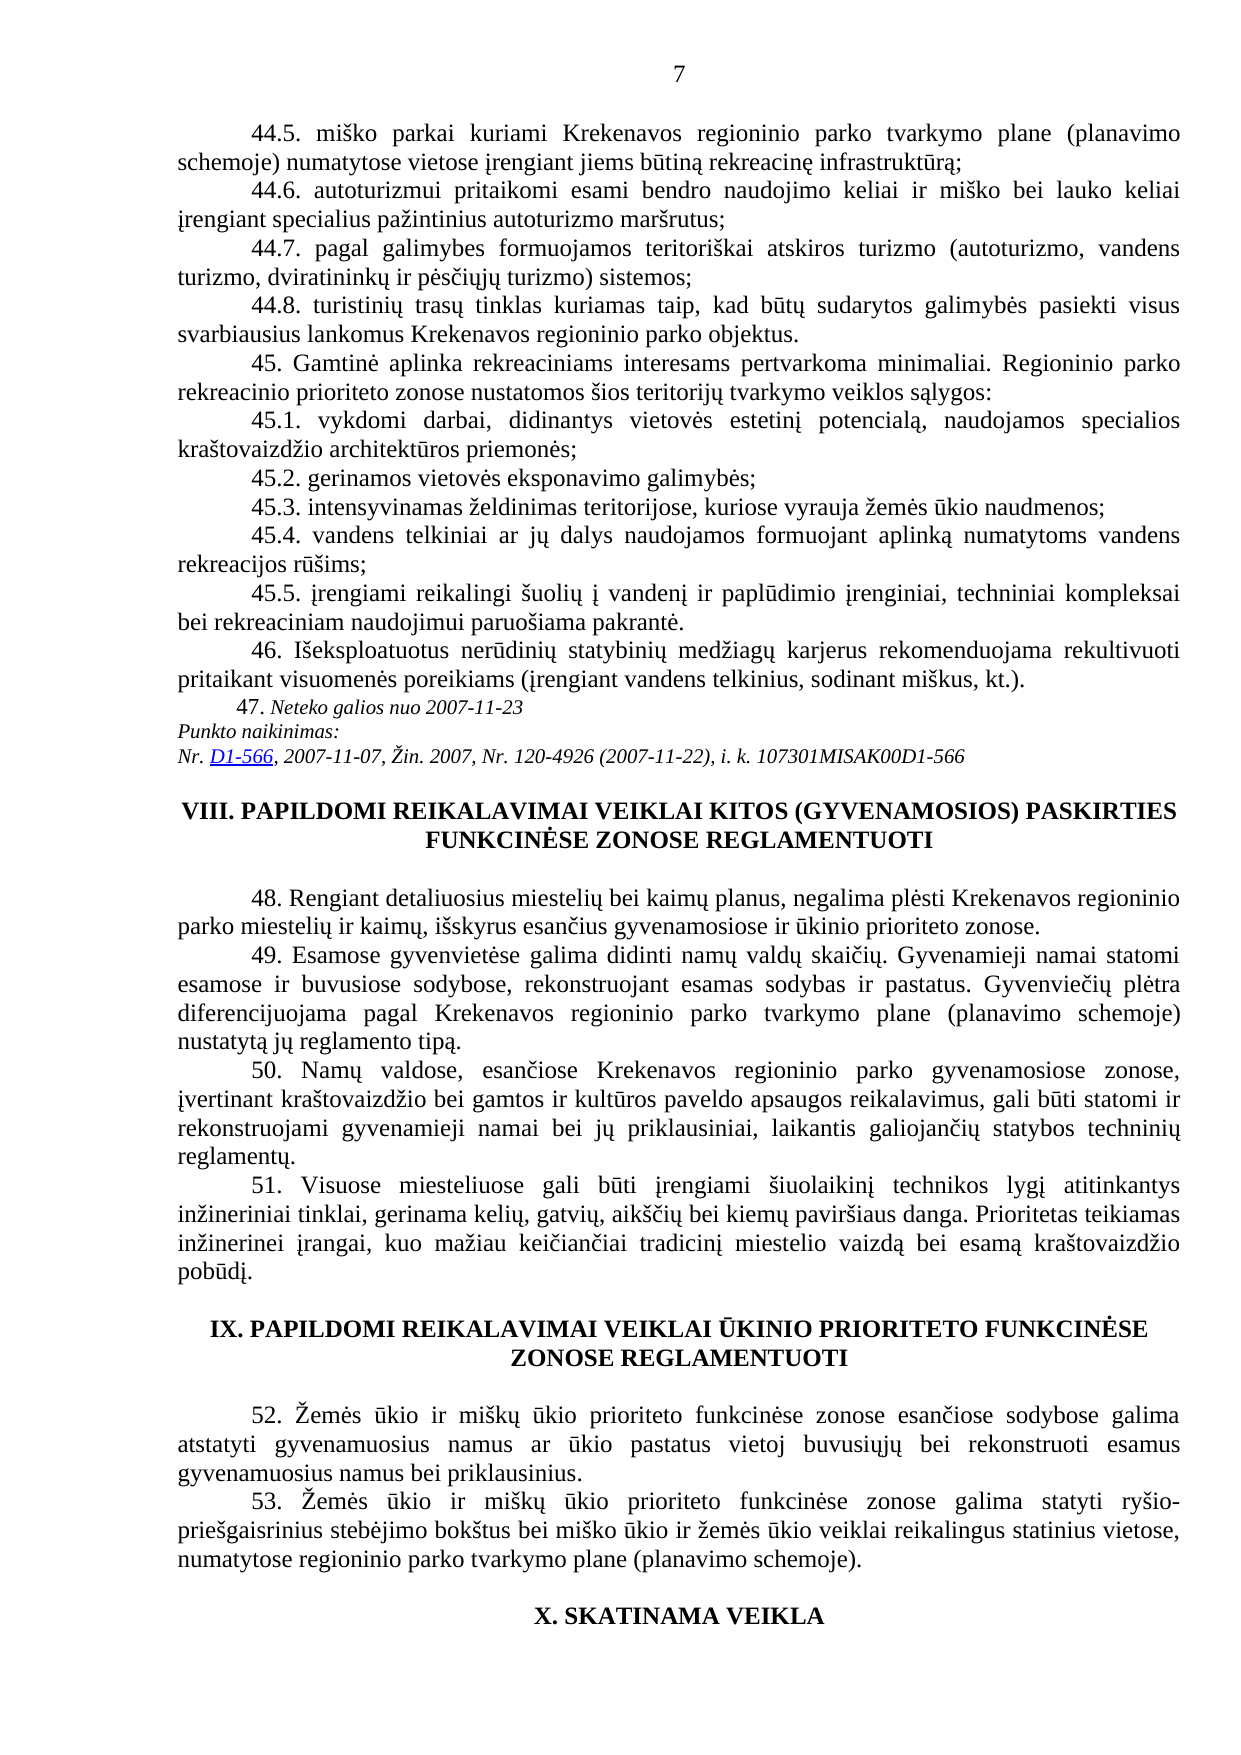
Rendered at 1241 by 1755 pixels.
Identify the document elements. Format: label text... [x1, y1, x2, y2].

text 45.1. vykdomi darbai, didinantys vietovės estetinį potencialą, naudojamos specialios kraštovaizdžio architektūros priemonės; [177, 406, 1181, 463]
text 44.5. miško parkai kuriami Krekenavos regioninio parko tvarkymo plane (planavimo schemoje) numatytose vietose įrengiant jiems būtiną rekreacinę infrastruktūrą; [177, 118, 1181, 176]
text 46. Išeksploatuotus nerūdinių statybinių medžiagų karjerus rekomenduojama rekultivuoti pritaikant visuomenės poreikiams (įrengiant vandens telkinius, sodinant miškus, kt.). [177, 636, 1181, 693]
text X. SKATINAMA VEIKLA [177, 1601, 1181, 1630]
text 52. Žemės ūkio ir miškų ūkio prioriteto funkcinėse zonose esančiose sodybose galima atstatyti gyvenamuosius namus ar ūkio pastatus vietoj buvusiųjų bei rekonstruoti esamus gyvenamuosius namus bei priklausinius. [177, 1400, 1181, 1486]
text 49. Esamose gyvenvietėse galima didinti namų valdų skaičių. Gyvenamieji namai statomi esamose ir buvusiose sodybose, rekonstruojant esamas sodybas ir pastatus. Gyvenviečių plėtra diferencijuojama pagal Krekenavos regioninio parko tvarkymo plane (planavimo schemoje) nustatytą jų reglamento tipą. [177, 940, 1181, 1055]
text 53. Žemės ūkio ir miškų ūkio prioriteto funkcinėse zonose galima statyti ryšio-priešgaisrinius stebėjimo bokštus bei miško ūkio ir žemės ūkio veiklai reikalingus statinius vietose, numatytose regioninio parko tvarkymo plane (planavimo schemoje). [177, 1486, 1181, 1573]
text 48. Rengiant detaliuosius miestelių bei kaimų planus, negalima plėsti Krekenavos regioninio parko miestelių ir kaimų, išskyrus esančius gyvenamosiose ir ūkinio prioriteto zonose. [177, 883, 1181, 940]
text 45.5. įrengiami reikalingi šuolių į vandenį ir paplūdimio įrenginiai, techniniai kompleksai bei rekreaciniam naudojimui paruošiama pakrantė. [177, 578, 1181, 636]
text Punkto naikinimas: [177, 719, 1181, 743]
text VIII. PAPILDOMI REIKALAVIMAI VEIKLAI Kitos (gyvenamosios) paskirties funkcinėsE zonosE REGLAMENTUOTI [177, 796, 1181, 854]
text 47. Neteko galios nuo 2007-11-23 [177, 693, 1181, 719]
text 45.2. gerinamos vietovės eksponavimo galimybės; [177, 463, 1181, 492]
text 44.7. pagal galimybes formuojamos teritoriškai atskiros turizmo (autoturizmo, vandens turizmo, dviratininkų ir pėsčiųjų turizmo) sistemos; [177, 233, 1181, 291]
text 51. Visuose miesteliuose gali būti įrengiami šiuolaikinį technikos lygį atitinkantys inžineriniai tinklai, gerinama kelių, gatvių, aikščių bei kiemų paviršiaus danga. Prioritetas teikiamas inžinerinei įrangai, kuo mažiau keičiančiai tradicinį miestelio vaizdą bei esamą kraštovaizdžio pobūdį. [177, 1170, 1181, 1285]
text 44.8. turistinių trasų tinklas kuriamas taip, kad būtų sudarytos galimybės pasiekti visus svarbiausius lankomus Krekenavos regioninio parko objektus. [177, 291, 1181, 348]
text 45.3. intensyvinamas želdinimas teritorijose, kuriose vyrauja žemės ūkio naudmenos; [177, 492, 1181, 521]
text 44.6. autoturizmui pritaikomi esami bendro naudojimo keliai ir miško bei lauko keliai įrengiant specialius pažintinius autoturizmo maršrutus; [177, 176, 1181, 233]
text 45. Gamtinė aplinka rekreaciniams interesams pertvarkoma minimaliai. Regioninio parko rekreacinio prioriteto zonose nustatomos šios teritorijų tvarkymo veiklos sąlygos: [177, 348, 1181, 406]
text 45.4. vandens telkiniai ar jų dalys naudojamos formuojant aplinką numatytoms vandens rekreacijos rūšims; [177, 521, 1181, 578]
text IX. PAPILDOMI REIKALAVIMAI VEIKLAI ūkinio prioriteto funkcinėsE zonosE REGLAMENTUOTI [177, 1314, 1181, 1371]
text 50. Namų valdose, esančiose Krekenavos regioninio parko gyvenamosiose zonose, įvertinant kraštovaizdžio bei gamtos ir kultūros paveldo apsaugos reikalavimus, gali būti statomi ir rekonstruojami gyvenamieji namai bei jų priklausiniai, laikantis galiojančių statybos techninių reglamentų. [177, 1055, 1181, 1170]
text Nr. D1-566, 2007-11-07, Žin. 2007, Nr. 120-4926 (2007-11-22), i. k. 107301MISAK00D1-566 [177, 743, 1181, 768]
